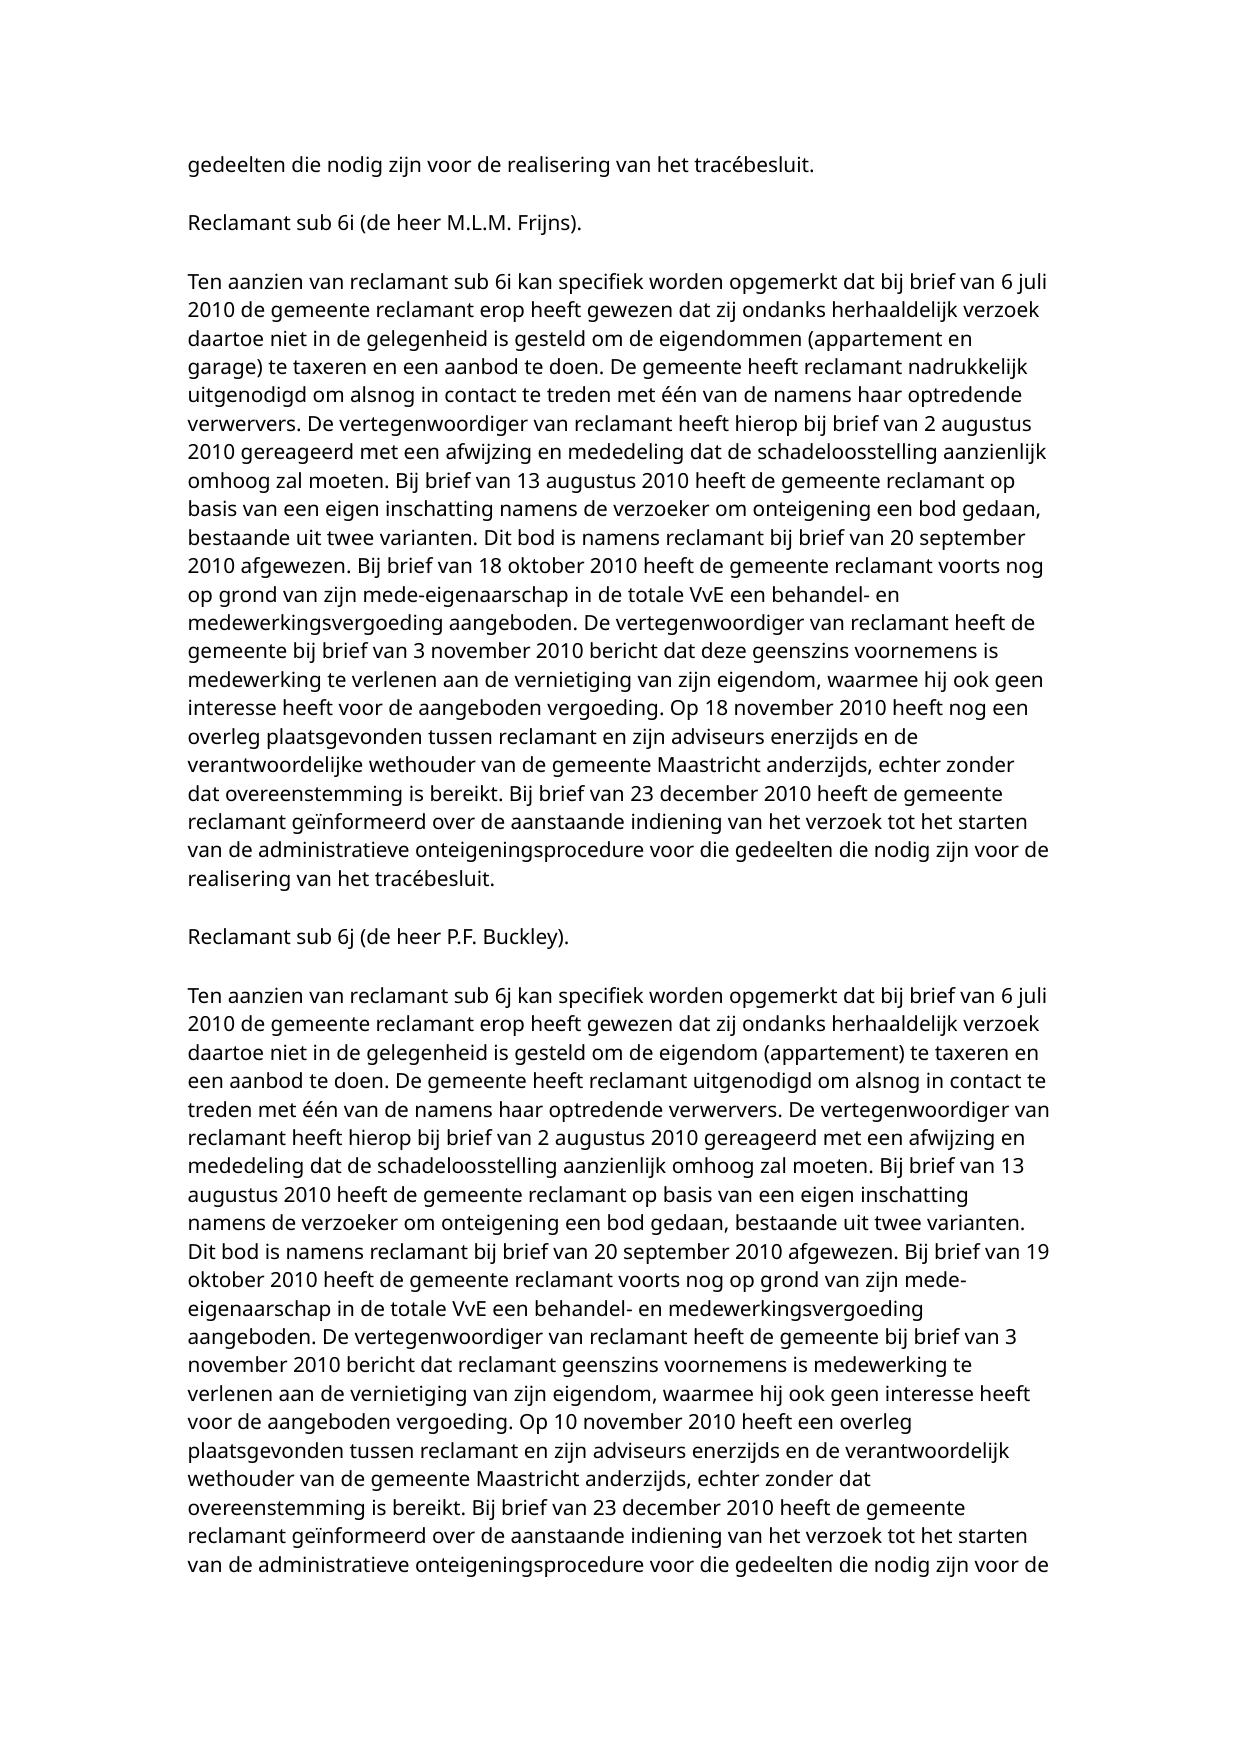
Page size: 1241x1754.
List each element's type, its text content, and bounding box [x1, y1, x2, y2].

text Reclamant sub 6j (de heer P.F. Buckley). [187, 922, 1053, 951]
text Ten aanzien van reclamant sub 6j kan specifiek worden opgemerkt dat bij brief van 6 juli 2010 de gemeente reclamant erop heeft gewezen dat zij ondanks herhaaldelijk verzoek daartoe niet in de gelegenheid is gesteld om de eigendom (appartement) te taxeren en een aanbod te doen. De gemeente heeft reclamant uitgenodigd om alsnog in contact te treden met één van de namens haar optredende verwervers. De vertegenwoordiger van reclamant heeft hierop bij brief van 2 augustus 2010 gereageerd met een afwijzing en mededeling dat de schadeloosstelling aanzienlijk omhoog zal moeten. Bij brief van 13 augustus 2010 heeft de gemeente reclamant op basis van een eigen inschatting namens de verzoeker om onteigening een bod gedaan, bestaande uit twee varianten. Dit bod is namens reclamant bij brief van 20 september 2010 afgewezen. Bij brief van 19 oktober 2010 heeft de gemeente reclamant voorts nog op grond van zijn mede-eigenaarschap in de totale VvE een behandel- en medewerkingsvergoeding aangeboden. De vertegenwoordiger van reclamant heeft de gemeente bij brief van 3 november 2010 bericht dat reclamant geenszins voornemens is medewerking te verlenen aan de vernietiging van zijn eigendom, waarmee hij ook geen interesse heeft voor de aangeboden vergoeding. Op 10 november 2010 heeft een overleg plaatsgevonden tussen reclamant en zijn adviseurs enerzijds en de verantwoordelijk wethouder van de gemeente Maastricht anderzijds, echter zonder dat overeenstemming is bereikt. Bij brief van 23 december 2010 heeft de gemeente reclamant geïnformeerd over de aanstaande indiening van het verzoek tot het starten van de administratieve onteigeningsprocedure voor die gedeelten die nodig zijn voor de [187, 981, 1053, 1578]
text Ten aanzien van reclamant sub 6i kan specifiek worden opgemerkt dat bij brief van 6 juli 2010 de gemeente reclamant erop heeft gewezen dat zij ondanks herhaaldelijk verzoek daartoe niet in de gelegenheid is gesteld om de eigendommen (appartement en garage) te taxeren en een aanbod te doen. De gemeente heeft reclamant nadrukkelijk uitgenodigd om alsnog in contact te treden met één van de namens haar optredende verwervers. De vertegenwoordiger van reclamant heeft hierop bij brief van 2 augustus 2010 gereageerd met een afwijzing en mededeling dat de schadeloosstelling aanzienlijk omhoog zal moeten. Bij brief van 13 augustus 2010 heeft de gemeente reclamant op basis van een eigen inschatting namens de verzoeker om onteigening een bod gedaan, bestaande uit twee varianten. Dit bod is namens reclamant bij brief van 20 september 2010 afgewezen. Bij brief van 18 oktober 2010 heeft de gemeente reclamant voorts nog op grond van zijn mede-eigenaarschap in de totale VvE een behandel- en medewerkingsvergoeding aangeboden. De vertegenwoordiger van reclamant heeft de gemeente bij brief van 3 november 2010 bericht dat deze geenszins voornemens is medewerking te verlenen aan de vernietiging van zijn eigendom, waarmee hij ook geen interesse heeft voor de aangeboden vergoeding. Op 18 november 2010 heeft nog een overleg plaatsgevonden tussen reclamant en zijn adviseurs enerzijds en de verantwoordelijke wethouder van de gemeente Maastricht anderzijds, echter zonder dat overeenstemming is bereikt. Bij brief van 23 december 2010 heeft de gemeente reclamant geïnformeerd over de aanstaande indiening van het verzoek tot het starten van de administratieve onteigeningsprocedure voor die gedeelten die nodig zijn voor de realisering van het tracébesluit. [187, 267, 1053, 892]
text gedeelten die nodig zijn voor de realisering van het tracébesluit. [187, 150, 1053, 178]
text Reclamant sub 6i (de heer M.L.M. Frijns). [187, 208, 1053, 237]
